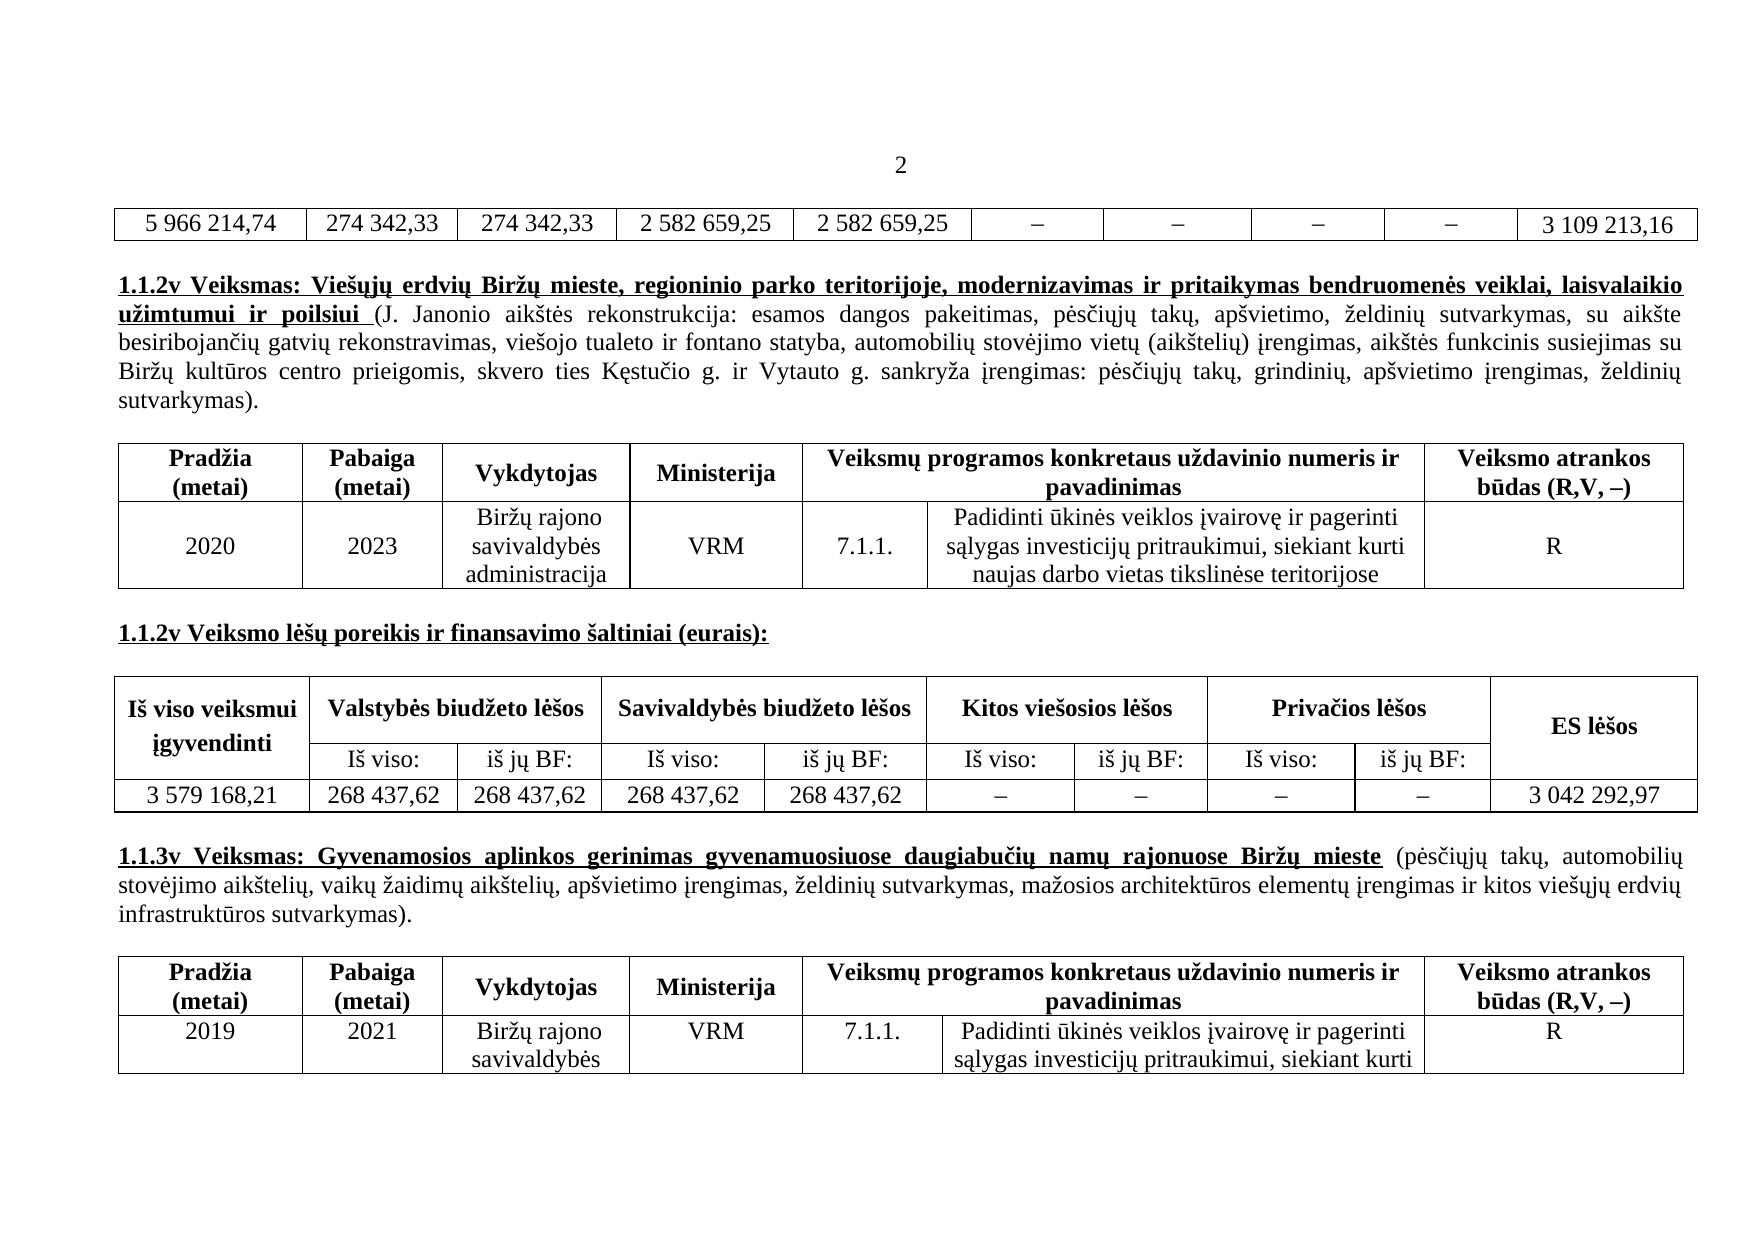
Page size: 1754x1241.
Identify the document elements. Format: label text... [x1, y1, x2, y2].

table_cell 2 582 659,25 [617, 209, 793, 240]
table_cell – [1252, 209, 1384, 240]
table_cell iš jų BF: [765, 744, 926, 779]
table_cell – [1075, 780, 1207, 811]
table_cell – [1104, 209, 1251, 240]
table_header Valstybės biudžeto lėšos [310, 677, 601, 743]
table_header Vykdytojas [443, 444, 629, 501]
table_cell Padidinti ūkinės veiklos įvairovę ir pagerinti sąlygas investicijų pritraukimui, siekiant kurti naujas darbo vietas tikslinėse teritorijose [928, 502, 1424, 588]
table_header Ministerija [630, 957, 802, 1015]
table_header Savivaldybės biudžeto lėšos [602, 677, 926, 743]
table_cell Iš viso: [310, 744, 457, 779]
text 1.1.2v Veiksmo lėšų poreikis ir finansavimo šaltiniai (eurais): [118, 618, 1683, 647]
table_cell 274 342,33 [307, 209, 457, 240]
table_cell 3 579 168,21 [115, 780, 309, 811]
table_header Veiksmo atrankos būdas (R,V, –) [1425, 444, 1683, 501]
table_header Veiksmo atrankos būdas (R,V, –) [1425, 957, 1683, 1015]
table_cell – [1385, 209, 1517, 240]
text užimtumui ir poilsiui (J. Janonio aikštės rekonstrukcija: esamos dangos pakeitimas, pėsčiųjų takų, apšvietimo, želdinių sutvarkymas, su aikšte besiribojančių gatvių rekonstravimas, viešojo tualeto ir fontano statyba, automobilių stovėjimo vietų (aikštelių) įrengimas, aikštės funkcinis susiejimas su Biržų kultūros centro prieigomis, skvero ties Kęstučio g. ir Vytauto g. sankryža įrengimas: pėsčiųjų takų, grindinių, apšvietimo įrengimas, želdinių sutvarkymas). [118, 296, 1683, 414]
table_header Iš viso veiksmui įgyvendinti [115, 677, 309, 779]
table_cell 2 582 659,25 [794, 209, 971, 240]
table_cell 7.1.1. [803, 1016, 942, 1073]
table_header ES lėšos [1491, 677, 1697, 779]
table_cell VRM [630, 1016, 802, 1073]
table_cell 2020 [119, 502, 302, 588]
table_header Pabaiga (metai) [303, 957, 442, 1015]
table_cell iš jų BF: [1075, 744, 1207, 779]
table_cell Padidinti ūkinės veiklos įvairovę ir pagerinti sąlygas investicijų pritraukimui, siekiant kurti [943, 1016, 1424, 1073]
table_header Privačios lėšos [1208, 677, 1490, 743]
table_cell 268 437,62 [458, 780, 601, 811]
text 1.1.3v Veiksmas: Gyvenamosios aplinkos gerinimas gyvenamuosiuose daugiabučių namų rajonuose Biržų mieste (pėsčiųjų takų, automobilių stovėjimo aikštelių, vaikų žaidimų aikštelių, apšvietimo įrengimas, želdinių sutvarkymas, mažosios architektūros elementų įrengimas ir kitos viešųjų erdvių infrastruktūros sutvarkymas). [118, 841, 1683, 927]
table_cell 2019 [119, 1016, 302, 1073]
table_header Kitos viešosios lėšos [927, 677, 1207, 743]
table_header Pradžia (metai) [119, 957, 302, 1015]
table_header Vykdytojas [443, 957, 629, 1015]
table_cell Iš viso: [927, 744, 1074, 779]
table_header Pabaiga (metai) [303, 444, 442, 501]
table_cell 268 437,62 [765, 780, 926, 811]
table_cell 5 966 214,74 [115, 209, 306, 240]
table_cell 268 437,62 [310, 780, 457, 811]
table_cell – [927, 780, 1074, 811]
table_header Veiksmų programos konkretaus uždavinio numeris ir pavadinimas [803, 957, 1424, 1015]
text 1.1.2v Veiksmas: Viešųjų erdvių Biržų mieste, regioninio parko teritorijoje, modernizavimas ir pritaikymas bendruomenės veiklai, laisvalaikio [118, 270, 1683, 295]
table_cell 274 342,33 [458, 209, 616, 240]
table_cell – [1356, 780, 1490, 811]
table_cell 3 109 213,16 [1518, 209, 1697, 240]
table_cell 268 437,62 [602, 780, 764, 811]
table_cell Iš viso: [1208, 744, 1354, 779]
table_cell Biržų rajono savivaldybės administracija [443, 502, 629, 588]
table_cell – [972, 209, 1103, 240]
table_header Ministerija [631, 444, 802, 501]
table_header Pradžia (metai) [119, 444, 302, 501]
table_header Veiksmų programos konkretaus uždavinio numeris ir pavadinimas [803, 444, 1424, 501]
table_cell 2023 [303, 502, 442, 588]
table_cell VRM [631, 502, 802, 588]
table_cell iš jų BF: [458, 744, 601, 779]
table_cell R [1425, 502, 1683, 588]
table_cell Iš viso: [602, 744, 764, 779]
table_cell 7.1.1. [803, 502, 927, 588]
table_cell R [1425, 1016, 1683, 1073]
table_cell – [1208, 780, 1354, 811]
table_cell 2021 [303, 1016, 442, 1073]
table_cell iš jų BF: [1356, 744, 1490, 779]
table_cell Biržų rajono savivaldybės [443, 1016, 629, 1073]
table_cell 3 042 292,97 [1491, 780, 1697, 811]
